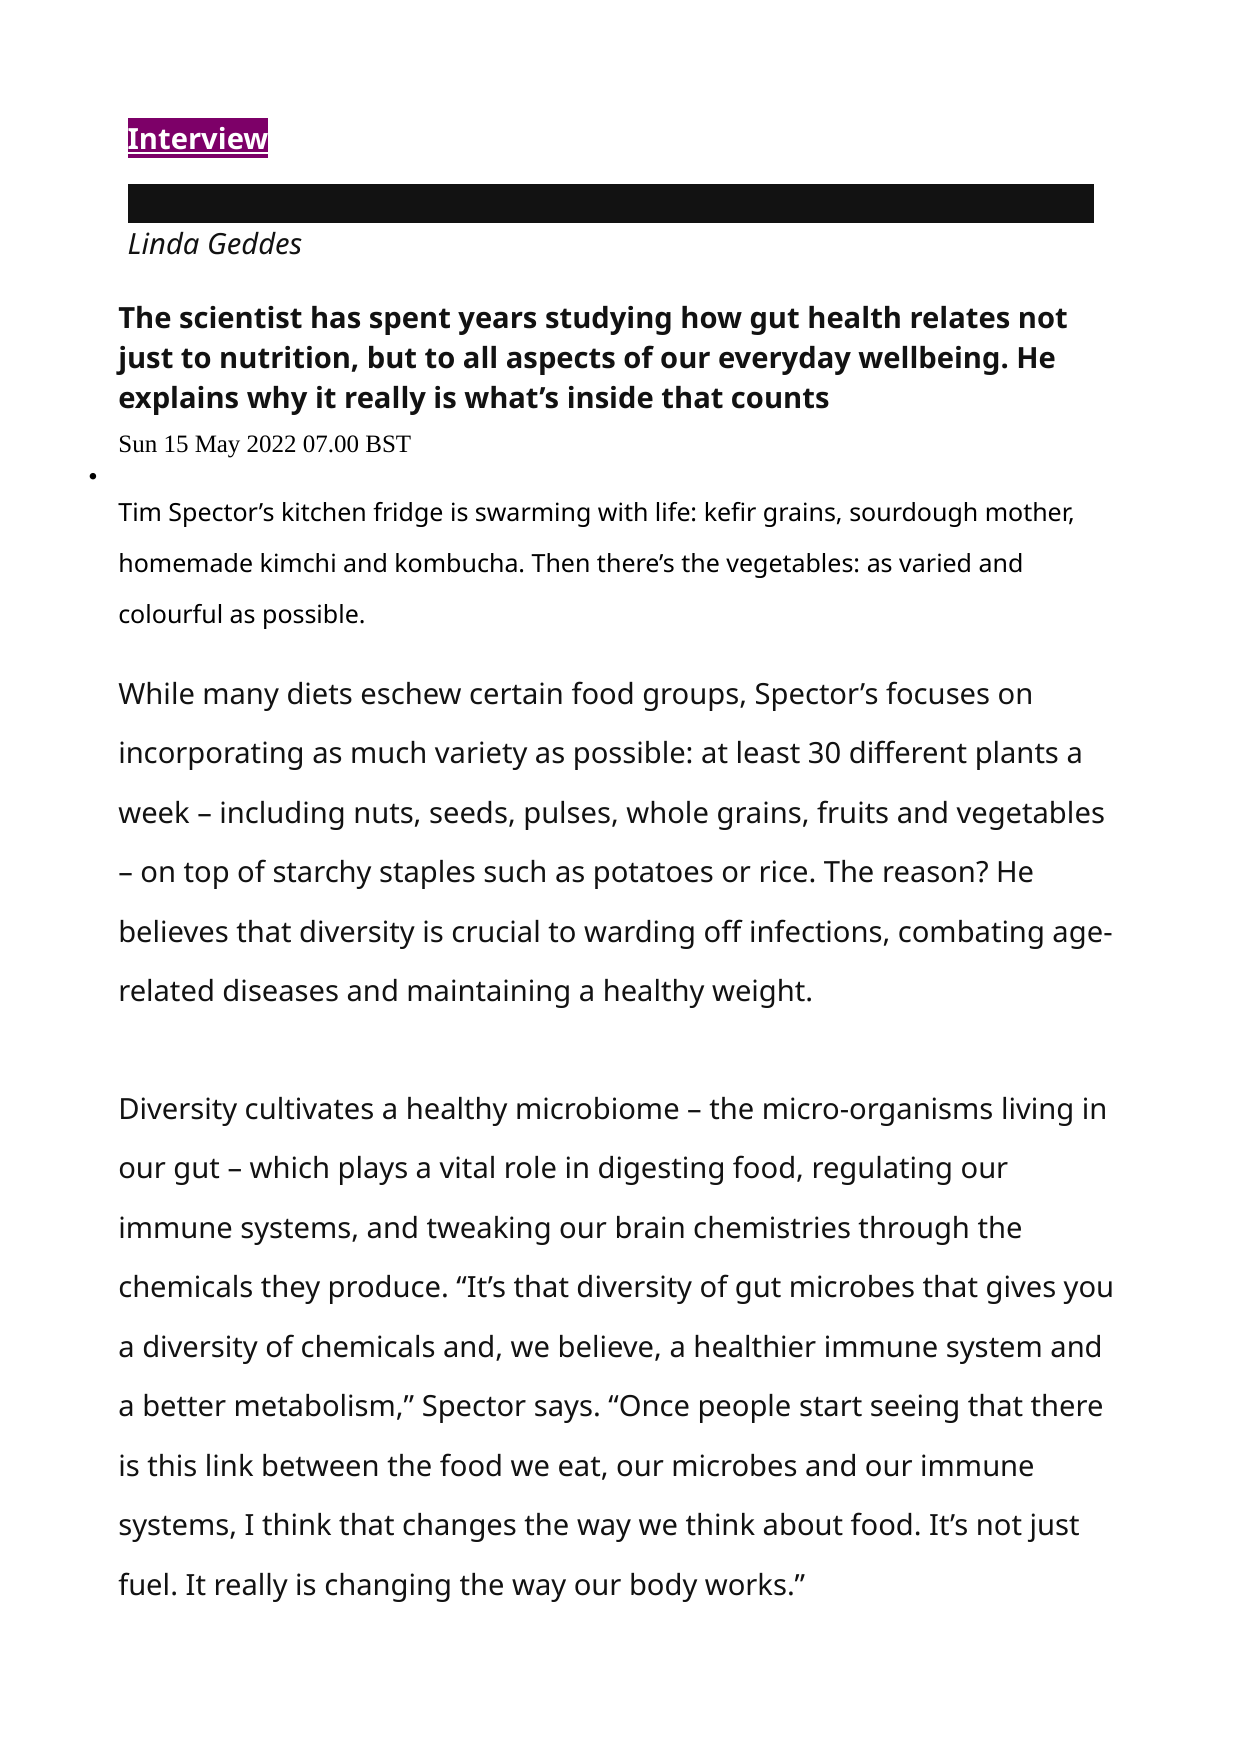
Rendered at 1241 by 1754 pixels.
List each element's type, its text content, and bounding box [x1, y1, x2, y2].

text Tim Spector’s kitchen fridge is swarming with life: kefir grains, sourdough mother, homemade kimchi and kombucha. Then there’s the vegetables: as varied and colourful as possible. [118, 495, 1122, 631]
text Linda Geddes [127, 223, 1122, 263]
text While many diets eschew certain food groups, Spector’s focuses on incorporating as much variety as possible: at least 30 different plants a week – including nuts, seeds, pulses, whole grains, fruits and vegetables – on top of starchy staples such as potatoes or rice. The reason? He believes that diversity is crucial to warding off infections, combating age-related diseases and maintaining a healthy weight. [118, 673, 1122, 1010]
text Diversity cultivates a healthy microbiome – the micro-organisms living in our gut – which plays a vital role in digesting food, regulating our immune systems, and tweaking our brain chemistries through the chemicals they produce. “It’s that diversity of gut microbes that gives you a diversity of chemicals and, we believe, a healthier immune system and a better metabolism,” Spector says. “Once people start seeing that there is this link between the food we eat, our microbes and our immune systems, I think that changes the way we think about food. It’s not just fuel. It really is changing the way our body works.” [118, 1088, 1122, 1604]
text Sun 15 May 2022 07.00 BST [118, 429, 1122, 458]
text The scientist has spent years studying how gut health relates not just to nutrition, but to all aspects of our everyday wellbeing. He explains why it really is what’s inside that counts [118, 297, 1122, 417]
subtitle Go with your gut: scientist Tim Spector on why food is not just fuel [127, 158, 1122, 223]
text Interview [127, 118, 1122, 158]
